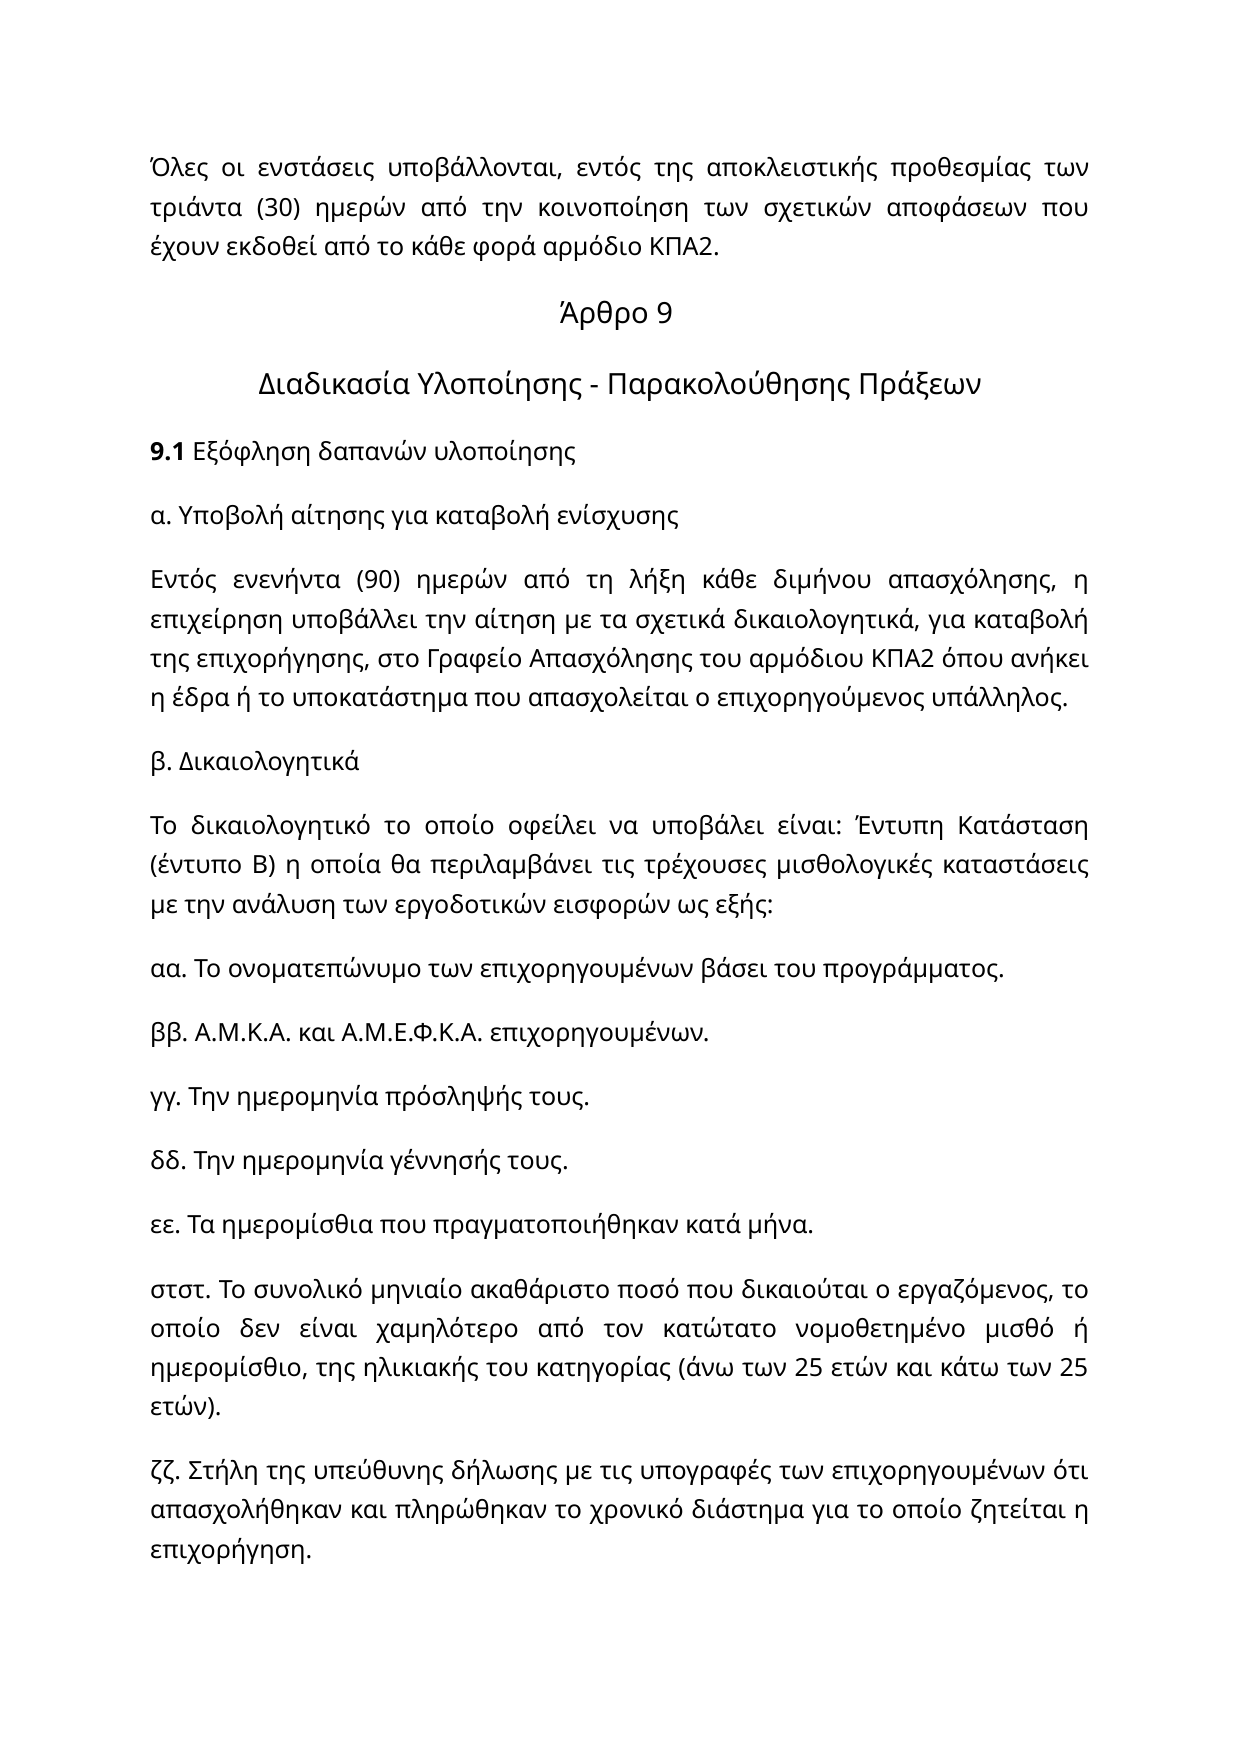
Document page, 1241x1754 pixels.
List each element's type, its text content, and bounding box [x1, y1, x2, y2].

text 9.1 Εξόφληση δαπανών υλοποίησης [150, 434, 1090, 468]
text στστ. Το συνολικό μηνιαίο ακαθάριστο ποσό που δικαιούται ο εργαζόμενος, το οποίο δεν είναι χαμηλότερο από τον κατώτατο νομοθετημένο μισθό ή ημερομίσθιο, της ηλικιακής του κατηγορίας (άνω των 25 ετών και κάτω των 25 ετών). [150, 1271, 1090, 1423]
text ζζ. Στήλη της υπεύθυνης δήλωσης με τις υπογραφές των επιχορηγουμένων ότι απασχολήθηκαν και πληρώθηκαν το χρονικό διάστημα για το οποίο ζητείται η επιχορήγηση. [150, 1453, 1090, 1565]
text Όλες οι ενστάσεις υποβάλλονται, εντός της αποκλειστικής προθεσμίας των τριάντα (30) ημερών από την κοινοποίηση των σχετικών αποφάσεων που έχουν εκδοθεί από το κάθε φορά αρμόδιο ΚΠΑ2. [150, 150, 1090, 262]
text Εντός ενενήντα (90) ημερών από τη λήξη κάθε διμήνου απασχόλησης, η επιχείρηση υποβάλλει την αίτηση με τα σχετικά δικαιολογητικά, για καταβολή της επιχορήγησης, στο Γραφείο Απασχόλησης του αρμόδιου ΚΠΑ2 όπου ανήκει η έδρα ή το υποκατάστημα που απασχολείται ο επιχορηγούμενος υπάλληλος. [150, 562, 1090, 714]
text εε. Τα ημερομίσθια που πραγματοποιήθηκαν κατά μήνα. [150, 1207, 1090, 1241]
text δδ. Την ημερομηνία γέννησής τους. [150, 1143, 1090, 1177]
subtitle Διαδικασία Υλοποίησης - Παρακολούθησης Πράξεων [150, 363, 1090, 403]
text ββ. Α.Μ.Κ.Α. και Α.Μ.Ε.Φ.Κ.Α. επιχορηγουμένων. [150, 1014, 1090, 1049]
text Το δικαιολογητικό το οποίο οφείλει να υποβάλει είναι: Έντυπη Κατάσταση (έντυπο Β) η οποία θα περιλαμβάνει τις τρέχουσες μισθολογικές καταστάσεις με την ανάλυση των εργοδοτικών εισφορών ως εξής: [150, 808, 1090, 920]
text β. Δικαιολογητικά [150, 744, 1090, 778]
text αα. Το ονοματεπώνυμο των επιχορηγουμένων βάσει του προγράμματος. [150, 950, 1090, 984]
text γγ. Την ημερομηνία πρόσληψής τους. [150, 1079, 1090, 1113]
subtitle Άρθρο 9 [150, 292, 1090, 332]
text α. Υποβολή αίτησης για καταβολή ενίσχυσης [150, 498, 1090, 532]
